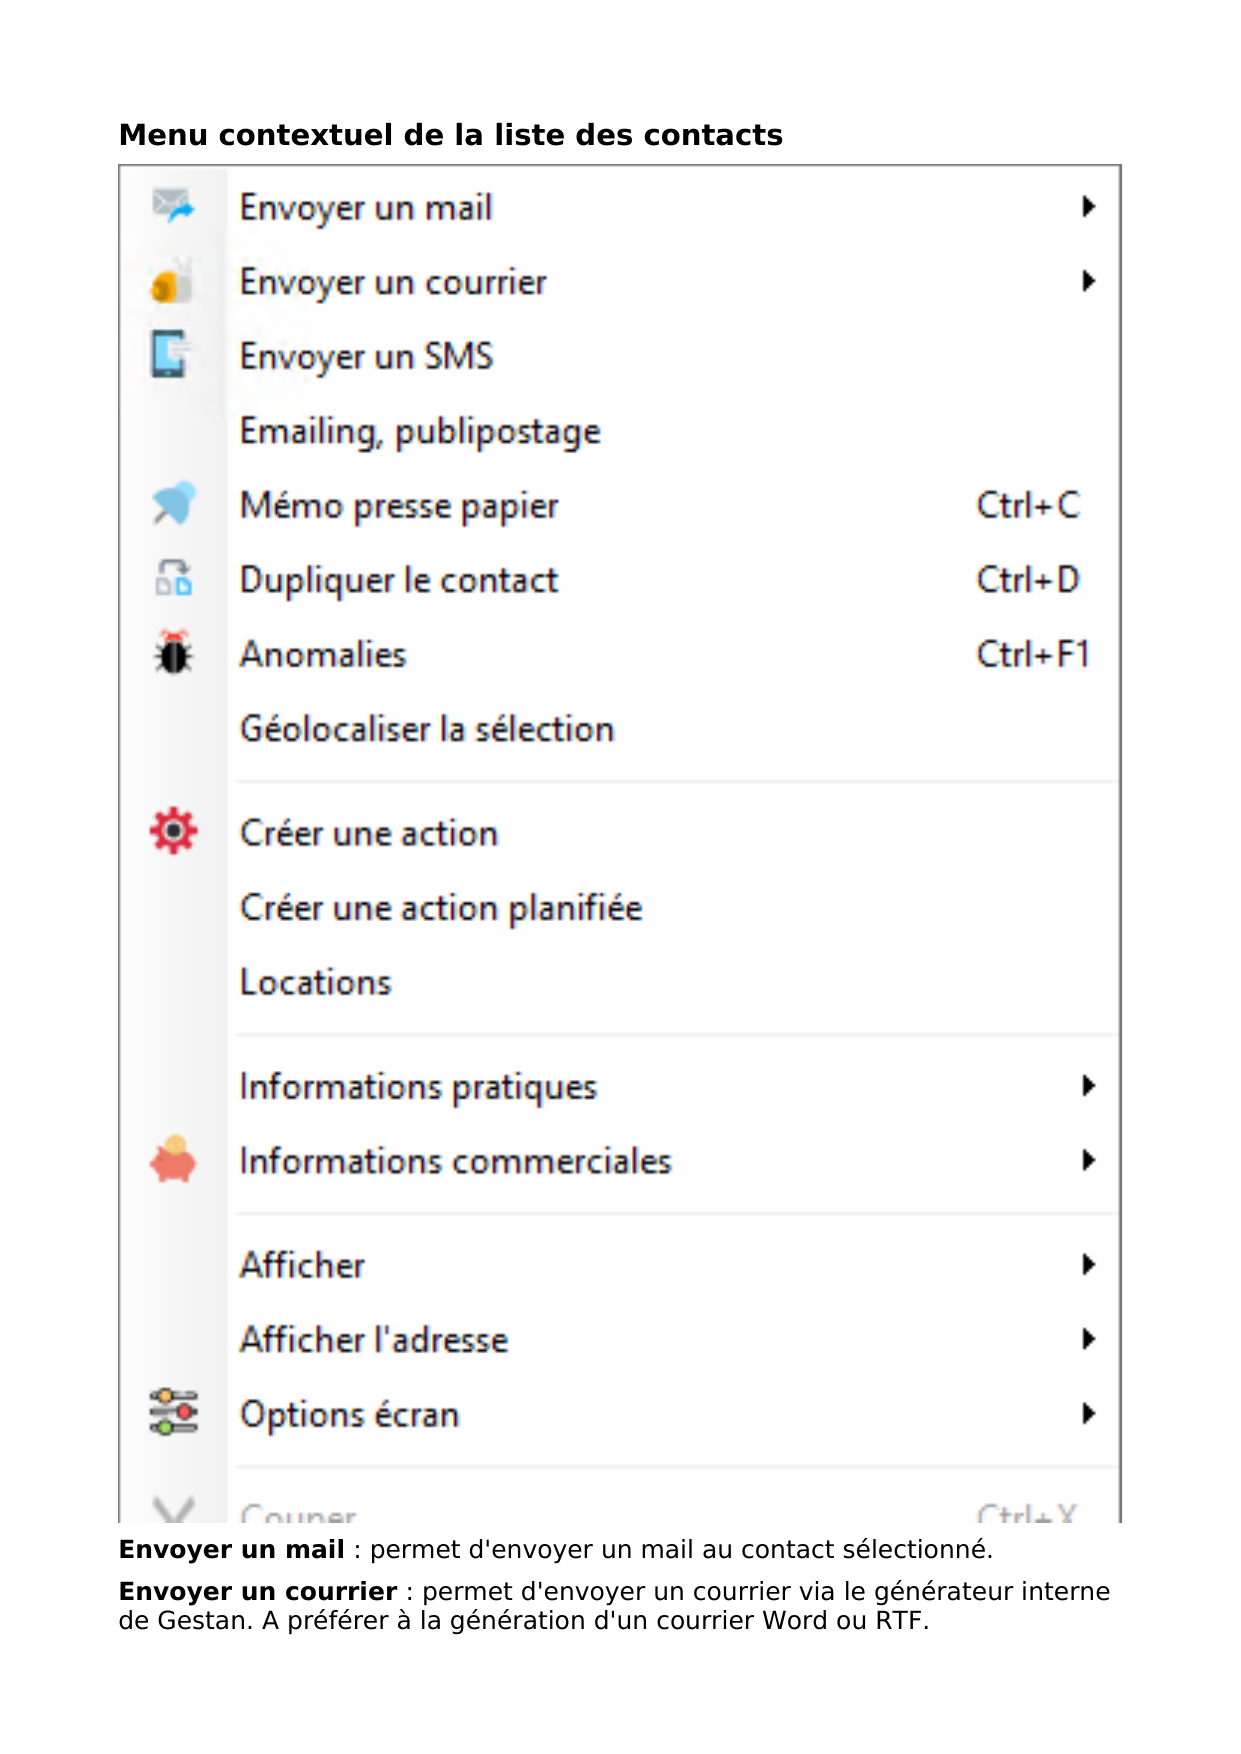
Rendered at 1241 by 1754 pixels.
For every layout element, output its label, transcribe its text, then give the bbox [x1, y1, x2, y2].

text Envoyer un courrier : permet d'envoyer un courrier via le générateur interne de Gestan. A préférer à la génération d'un courrier Word ou RTF. [118, 1577, 1122, 1636]
picture [118, 164, 1123, 1523]
subtitle Menu contextuel de la liste des contacts [118, 118, 1122, 152]
text Envoyer un mail : permet d'envoyer un mail au contact sélectionné. [118, 1536, 1122, 1565]
